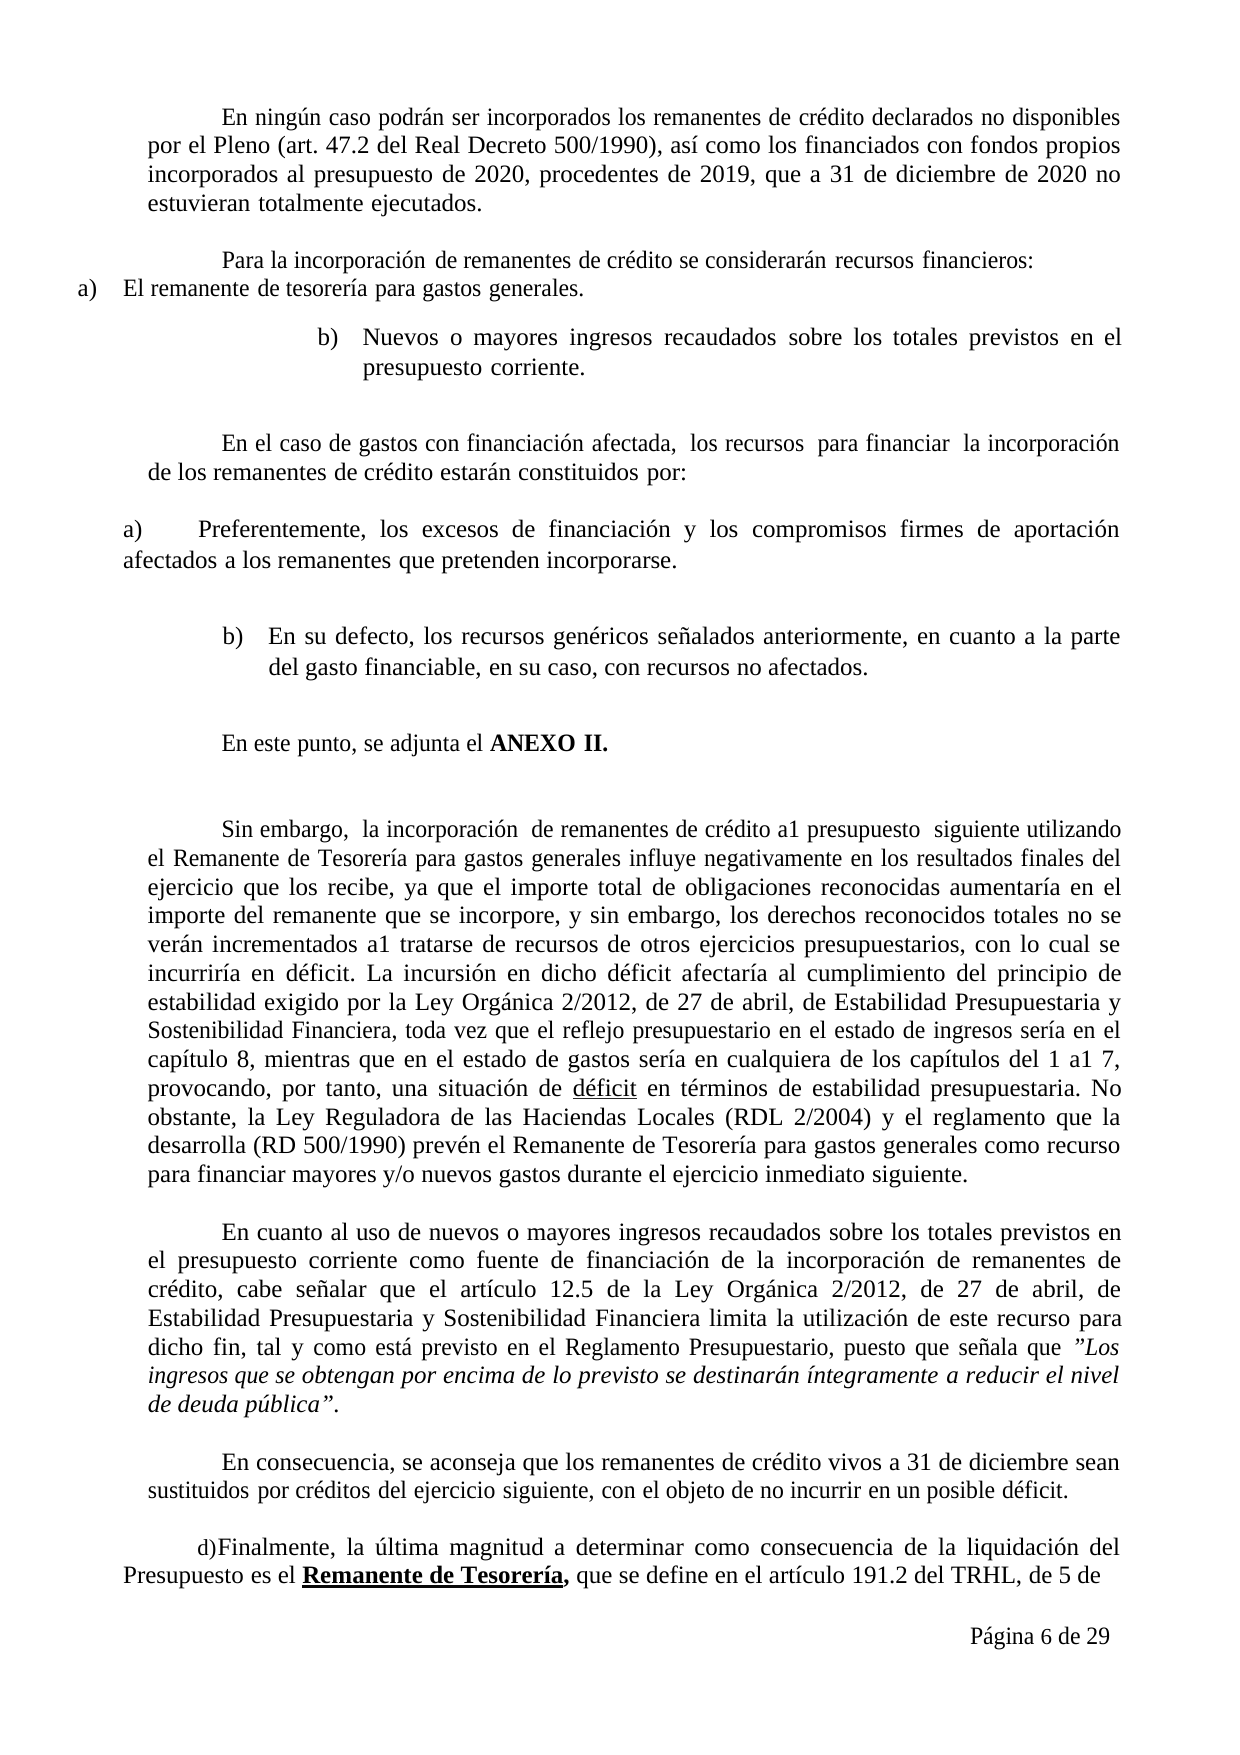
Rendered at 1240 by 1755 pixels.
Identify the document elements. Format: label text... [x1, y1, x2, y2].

text En ningún caso podrán ser incorporados los remanentes de crédito declarados no disponibles por el Pleno (art. 47.2 del Real Decreto 500/1990), así como los financiados con fondos propios incorporados al presupuesto de 2020, procedentes de 2019, que a 31 de diciembre de 2020 no estuvieran totalmente ejecutados. [147, 102, 1122, 217]
list El remanente de tesorería para gastos generales. [77, 274, 1210, 302]
list Finalmente, la última magnitud a determinar como consecuencia de la liquidación del Presupuesto es el Remanente de Tesorería, que se define en el artículo 191.2 del TRHL, de 5 de [123, 1533, 1122, 1589]
text En el caso de gastos con financiación afectada, los recursos para financiar la incorporación de los remanentes de crédito estarán constituidos por: [148, 428, 1119, 486]
text Sin embargo, la incorporación de remanentes de crédito a1 presupuesto siguiente utilizando el Remanente de Tesorería para gastos generales influye negativamente en los resultados finales del ejercicio que los recibe, ya que el importe total de obligaciones reconocidas aumentaría en el importe del remanente que se incorpore, y sin embargo, los derechos reconocidos totales no se verán incrementados a1 tratarse de recursos de otros ejercicios presupuestarios, con lo cual se incurriría en déficit. La incursión en dicho déficit afectaría al cumplimiento del principio de estabilidad exigido por la Ley Orgánica 2/2012, de 27 de abril, de Estabilidad Presupuestaria y Sostenibilidad Financiera, toda vez que el reflejo presupuestario en el estado de ingresos sería en el capítulo 8, mientras que en el estado de gastos sería en cualquiera de los capítulos del 1 a1 7, provocando, por tanto, una situación de déficit en términos de estabilidad presupuestaria. No obstante, la Ley Reguladora de las Haciendas Locales (RDL 2/2004) y el reglamento que la desarrolla (RD 500/1990) prevén el Remanente de Tesorería para gastos generales como recurso para financiar mayores y/o nuevos gastos durante el ejercicio inmediato siguiente. [147, 814, 1122, 1188]
list En su defecto, los recursos genéricos señalados anteriormente, en cuanto a la parte del gasto financiable, en su caso, con recursos no afectados. [222, 621, 1121, 681]
list Preferentemente, los excesos de financiación y los compromisos firmes de aportación afectados a los remanentes que pretenden incorporarse. [123, 514, 1119, 574]
list Nuevos o mayores ingresos recaudados sobre los totales previstos en el presupuesto corriente. [317, 322, 1122, 381]
text Para la incorporación de remanentes de crédito se considerarán recursos financieros: [222, 245, 1210, 274]
text En consecuencia, se aconseja que los remanentes de crédito vivos a 31 de diciembre sean sustituidos por créditos del ejercicio siguiente, con el objeto de no incurrir en un posible déficit. [148, 1447, 1121, 1504]
text En este punto, se adjunta el ANEXO II. [221, 728, 1210, 757]
text En cuanto al uso de nuevos o mayores ingresos recaudados sobre los totales previstos en el presupuesto corriente como fuente de financiación de la incorporación de remanentes de crédito, cabe señalar que el artículo 12.5 de la Ley Orgánica 2/2012, de 27 de abril, de Estabilidad Presupuestaria y Sostenibilidad Financiera limita la utilización de este recurso para dicho fin, tal y como está previsto en el Reglamento Presupuestario, puesto que señala que ”Los ingresos que se obtengan por encima de lo previsto se destinarán íntegramente a reducir el nivel de deuda pública”. [148, 1217, 1122, 1418]
